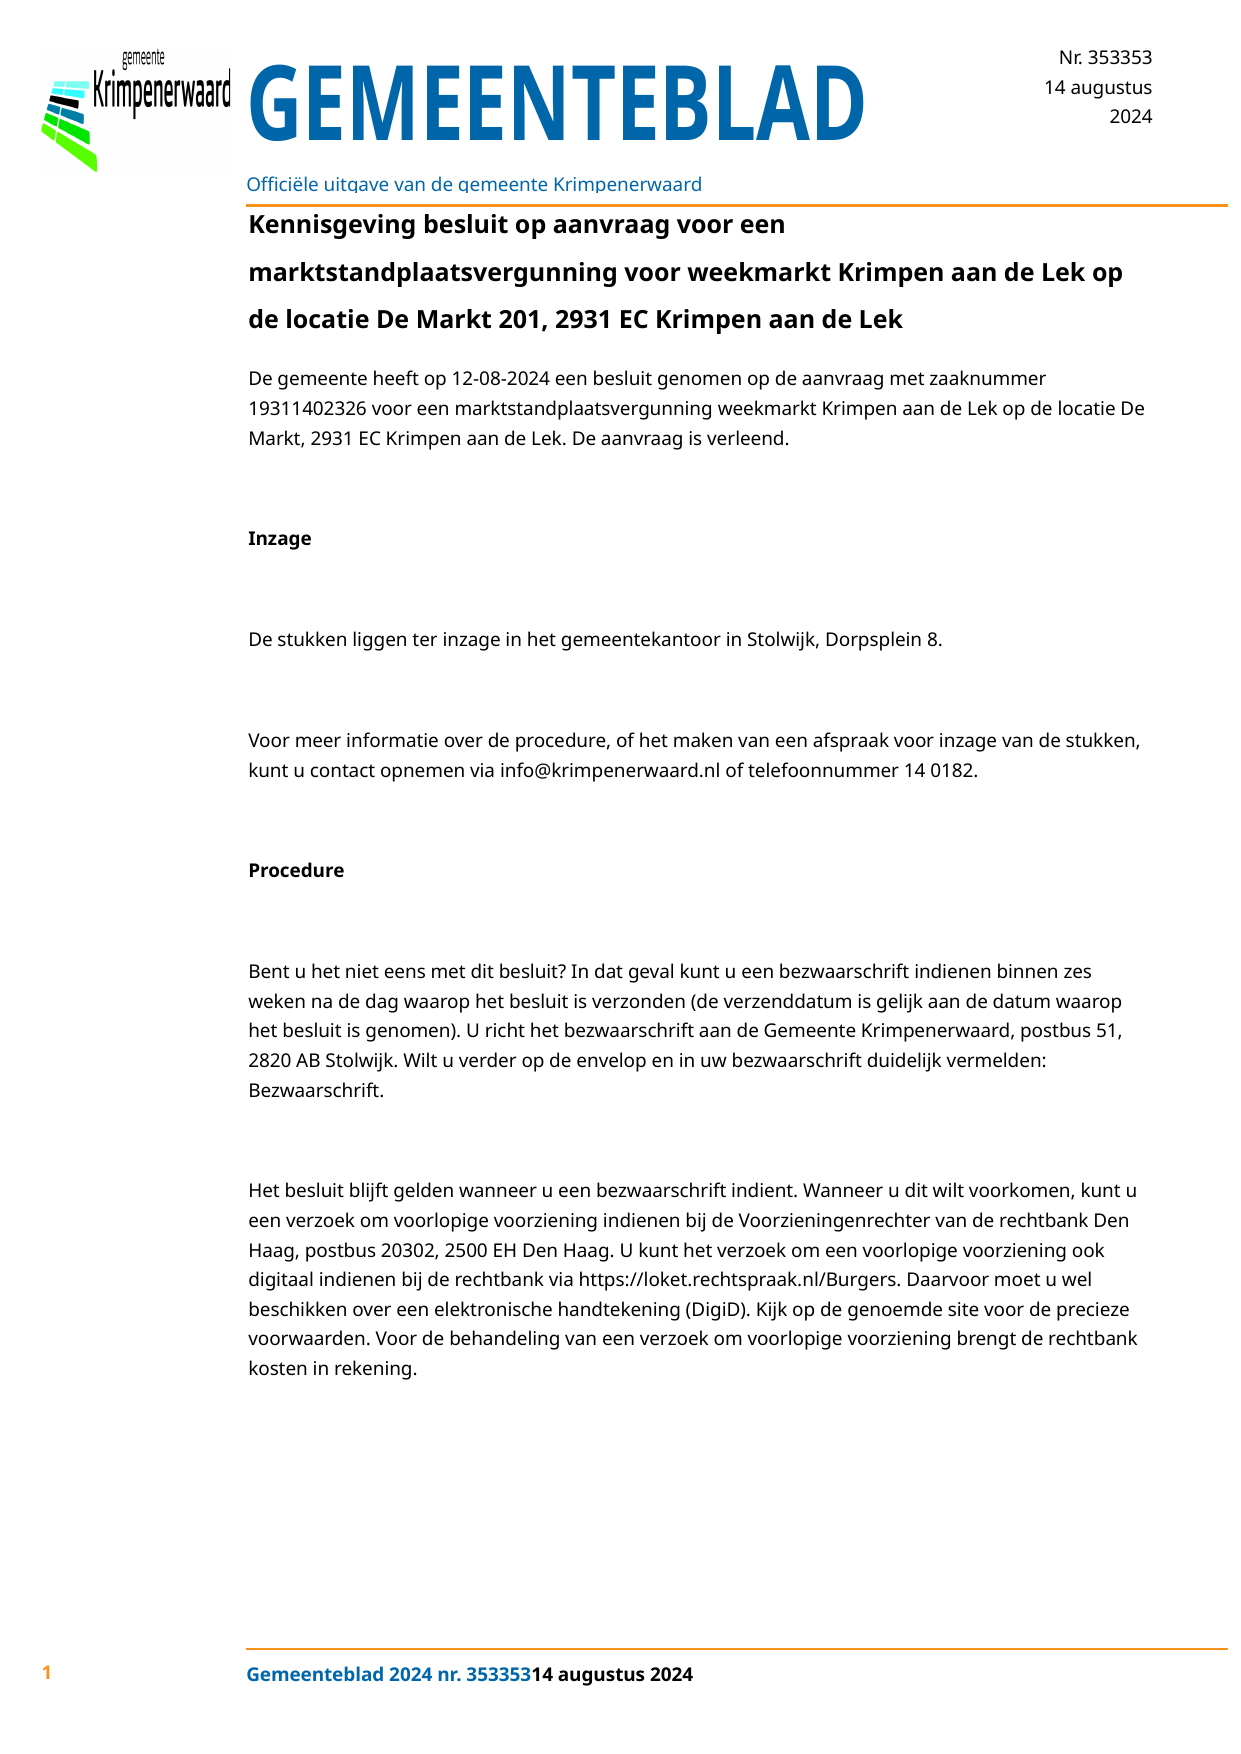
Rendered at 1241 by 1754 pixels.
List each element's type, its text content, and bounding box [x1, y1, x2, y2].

text Voor meer informatie over de procedure, of het maken van een afspraak voor inzage van de stukken, kunt u contact opnemen via info@krimpenerwaard.nl of telefoonnummer 14 0182. [248, 727, 1152, 782]
text Bent u het niet eens met dit besluit? In dat geval kunt u een bezwaarschrift indienen binnen zes weken na de dag waarop het besluit is verzonden (de verzenddatum is gelijk aan de datum waarop het besluit is genomen). U richt het bezwaarschrift aan de Gemeente Krimpenerwaard, postbus 51, 2820 AB Stolwijk. Wilt u verder op de envelop en in uw bezwaarschrift duidelijk vermelden: Bezwaarschrift. [248, 958, 1152, 1102]
text Inzage [248, 526, 1152, 551]
text De stukken liggen ter inzage in het gemeentekantoor in Stolwijk, Dorpsplein 8. [248, 626, 1152, 652]
text Kennisgeving besluit op aanvraag voor een marktstandplaatsvergunning voor weekmarkt Krimpen aan de Lek op de locatie De Markt 201, 2931 EC Krimpen aan de Lek [248, 207, 1152, 336]
text Het besluit blijft gelden wanneer u een bezwaarschrift indient. Wanneer u dit wilt voorkomen, kunt u een verzoek om voorlopige voorziening indienen bij de Voorzieningenrechter van de rechtbank Den Haag, postbus 20302, 2500 EH Den Haag. U kunt het verzoek om een voorlopige voorziening ook digitaal indienen bij de rechtbank via https://loket.rechtspraak.nl/Burgers. Daarvoor moet u wel beschikken over een elektronische handtekening (DigiD). Kijk op de genoemde site voor de precieze voorwaarden. Voor de behandeling van een verzoek om voorlopige voorziening brengt de rechtbank kosten in rekening. [248, 1178, 1152, 1381]
text Procedure [248, 858, 1152, 883]
text De gemeente heeft op 12-08-2024 een besluit genomen op de aanvraag met zaaknummer 19311402326 voor een marktstandplaatsvergunning weekmarkt Krimpen aan de Lek op de locatie De Markt, 2931 EC Krimpen aan de Lek. De aanvraag is verleend. [248, 366, 1152, 450]
picture [41, 47, 231, 172]
